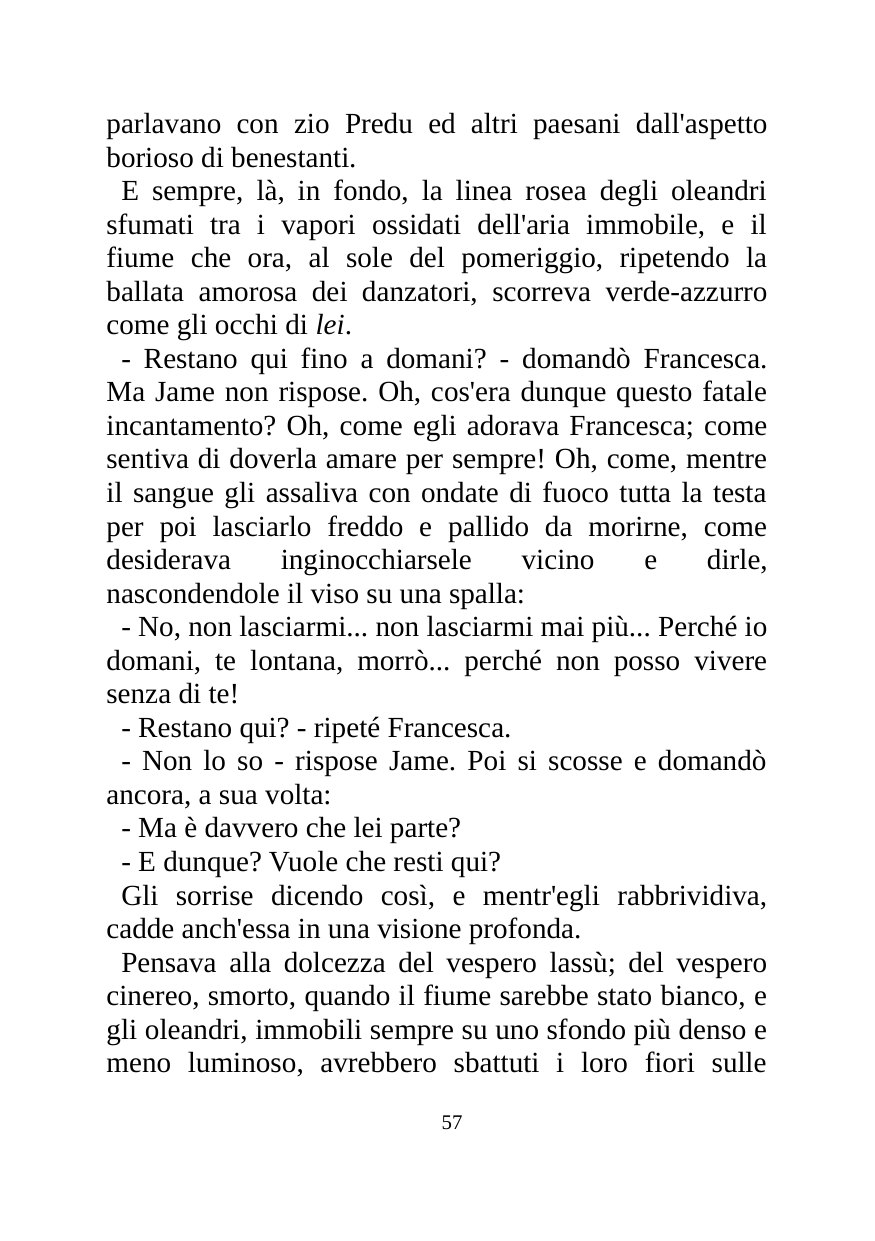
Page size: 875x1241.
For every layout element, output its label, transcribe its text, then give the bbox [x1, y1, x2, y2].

text parlavano con zio Predu ed altri paesani dall'aspetto borioso di benestanti. [106, 106, 768, 173]
text Gli sorrise dicendo così, e mentr'egli rabbrividiva, cadde anch'essa in una visione profonda. [106, 878, 768, 945]
text - Ma è davvero che lei parte? [106, 811, 768, 844]
text - Non lo so - rispose Jame. Poi si scosse e domandò ancora, a sua volta: [106, 743, 768, 811]
text - No, non lasciarmi... non lasciarmi mai più... Perché io domani, te lontana, morrò... perché non posso vivere senza di te! [106, 609, 768, 710]
text - Restano qui? - ripeté Francesca. [106, 710, 768, 743]
text E sempre, là, in fondo, la linea rosea degli oleandri sfumati tra i vapori ossidati dell'aria immobile, e il fiume che ora, al sole del pomeriggio, ripetendo la ballata amorosa dei danzatori, scorreva verde-azzurro come gli occhi di lei. [106, 173, 768, 341]
text - Restano qui fino a domani? - domandò Francesca. Ma Jame non rispose. Oh, cos'era dunque questo fatale incantamento? Oh, come egli adorava Francesca; come sentiva di doverla amare per sempre! Oh, come, mentre il sangue gli assaliva con ondate di fuoco tutta la testa per poi lasciarlo freddo e pallido da morirne, come desiderava inginocchiarsele vicino e dirle, nascondendole il viso su una spalla: [106, 341, 768, 609]
text - E dunque? Vuole che resti qui? [106, 844, 768, 878]
text Pensava alla dolcezza del vespero lassù; del vespero cinereo, smorto, quando il fiume sarebbe stato bianco, e gli oleandri, immobili sempre su uno sfondo più denso e meno luminoso, avrebbero sbattuti i loro fiori sulle [106, 945, 768, 1079]
